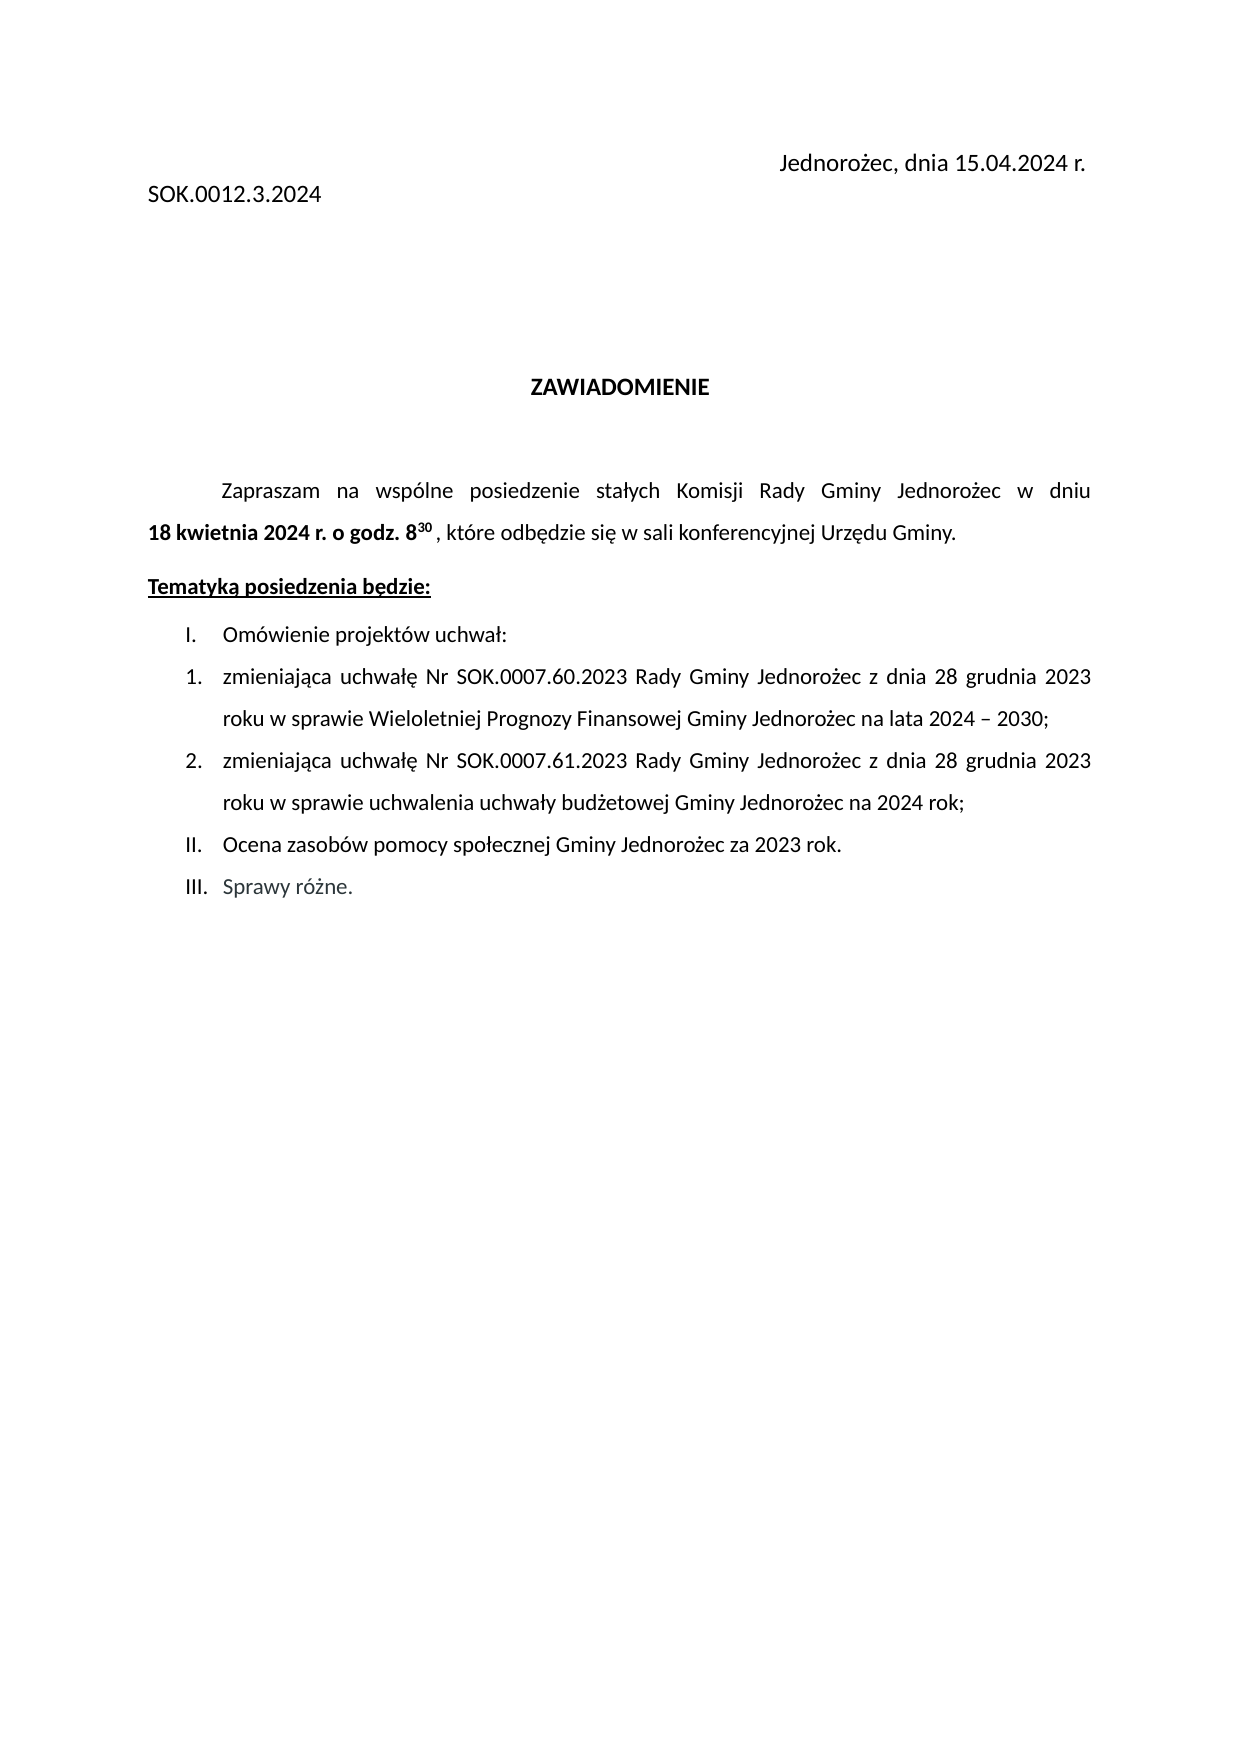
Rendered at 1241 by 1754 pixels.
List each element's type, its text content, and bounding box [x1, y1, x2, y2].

list Sprawy różne. [185, 872, 1093, 900]
text Jednorożec, dnia 15.04.2024 r. [738, 148, 1093, 178]
list zmieniająca uchwałę Nr SOK.0007.61.2023 Rady Gminy Jednorożec z dnia 28 grudnia 2023 roku w sprawie uchwalenia uchwały budżetowej Gminy Jednorożec na 2024 rok; [185, 746, 1093, 816]
text Zapraszam na wspólne posiedzenie stałych Komisji Rady Gminy Jednorożec w dniu 18 kwietnia 2024 r. o godz. 830 , które odbędzie się w sali konferencyjnej Urzędu Gminy. [148, 476, 1093, 546]
list Omówienie projektów uchwał: [185, 620, 1093, 648]
text SOK.0012.3.2024 [148, 178, 1093, 209]
list zmieniająca uchwałę Nr SOK.0007.60.2023 Rady Gminy Jednorożec z dnia 28 grudnia 2023 roku w sprawie Wieloletniej Prognozy Finansowej Gminy Jednorożec na lata 2024 – 2030; [185, 662, 1093, 732]
list Ocena zasobów pomocy społecznej Gminy Jednorożec za 2023 rok. [185, 830, 1093, 858]
text ZAWIADOMIENIE [148, 371, 1093, 401]
text Tematyką posiedzenia będzie: [148, 572, 1093, 600]
